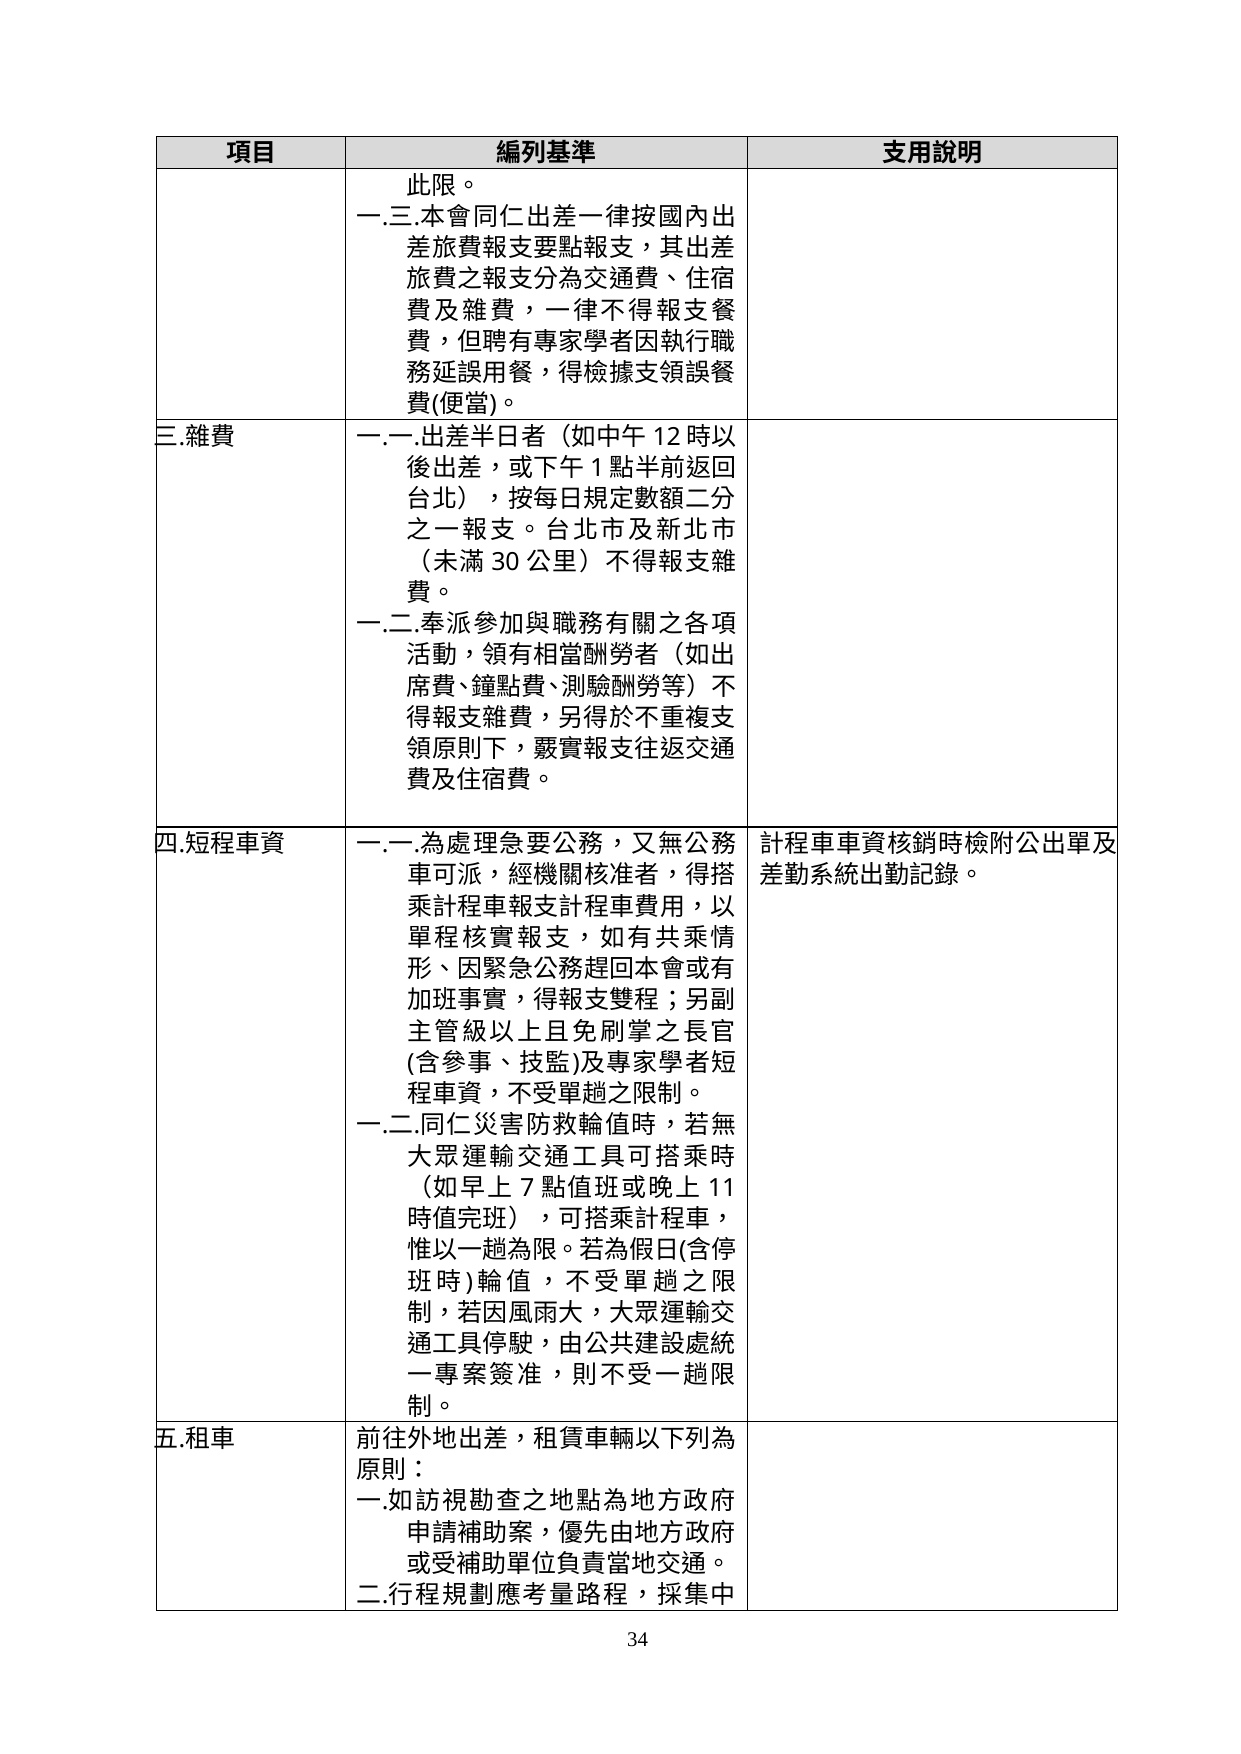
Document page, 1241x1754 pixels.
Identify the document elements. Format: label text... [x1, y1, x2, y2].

table_cell 雜費 [157, 420, 345, 826]
table_cell [748, 1422, 1117, 1610]
table_cell [748, 420, 1117, 826]
table_cell 前往外地出差，租賃車輛以下列為原則： 如訪視勘查之地點為地方政府申請補助案，優先由地方政府或受補助單位負責當地交通。 行程規劃應考量路程，採集中 [346, 1422, 747, 1610]
table_cell 租車 [157, 1438, 162, 1446]
table_cell 租車 [163, 1438, 170, 1446]
table_header 支用說明 [748, 137, 1117, 168]
table_cell 租車 [157, 1422, 345, 1610]
table_cell 計程車車資核銷時檢附公出單及差勤系統出勤記錄。 [748, 828, 1117, 1421]
table_cell [748, 169, 1117, 419]
table_cell 出差半日者（如中午12時以後出差，或下午1點半前返回台北），按每日規定數額二分之一報支。台北市及新北市（未滿30公里）不得報支雜費。 奉派參加與職務有關之各項活動，領有相當酬勞者（如出席費、鐘點費、測驗酬勞等）不得報支雜費，另得於不重複支領原則下，覈實報支往返交通費及住宿費。 [346, 420, 747, 826]
table_cell 短程車資 [157, 828, 345, 1421]
table_cell 外賓之住宿費比照政務人員1.5倍計算、本會陪同人員1人可比照外賓，駐華單位代表比照政務人員、國內專家學者依本職之官職等或比照簡任人員，於國內出差旅費報支要點規定之額度內支應。 以特支費支應上述費用不在此限。 本會同仁出差一律按國內出差旅費報支要點報支，其出差旅費之報支分為交通費、住宿費及雜費，一律不得報支餐費，但聘有專家學者因執行職務延誤用餐，得檢據支領誤餐費(便當)。 [346, 169, 747, 419]
table_cell 為處理急要公務，又無公務車可派，經機關核准者，得搭乘計程車報支計程車費用，以單程核實報支，如有共乘情形、因緊急公務趕回本會或有加班事實，得報支雙程；另副主管級以上且免刷掌之長官(含參事、技監)及專家學者短程車資，不受單趟之限制。 同仁災害防救輪值時，若無大眾運輸交通工具可搭乘時（如早上7點值班或晚上11時值完班），可搭乘計程車，惟以一趟為限。若為假日(含停班時)輪值，不受單趟之限制，若因風雨大，大眾運輸交通工具停駛，由公共建設處統一專案簽准，則不受一趟限制。 [346, 828, 747, 1421]
table_header 項目 [157, 137, 345, 168]
table_cell 住宿費 [157, 169, 345, 419]
table_header 編列基準 [346, 137, 747, 168]
